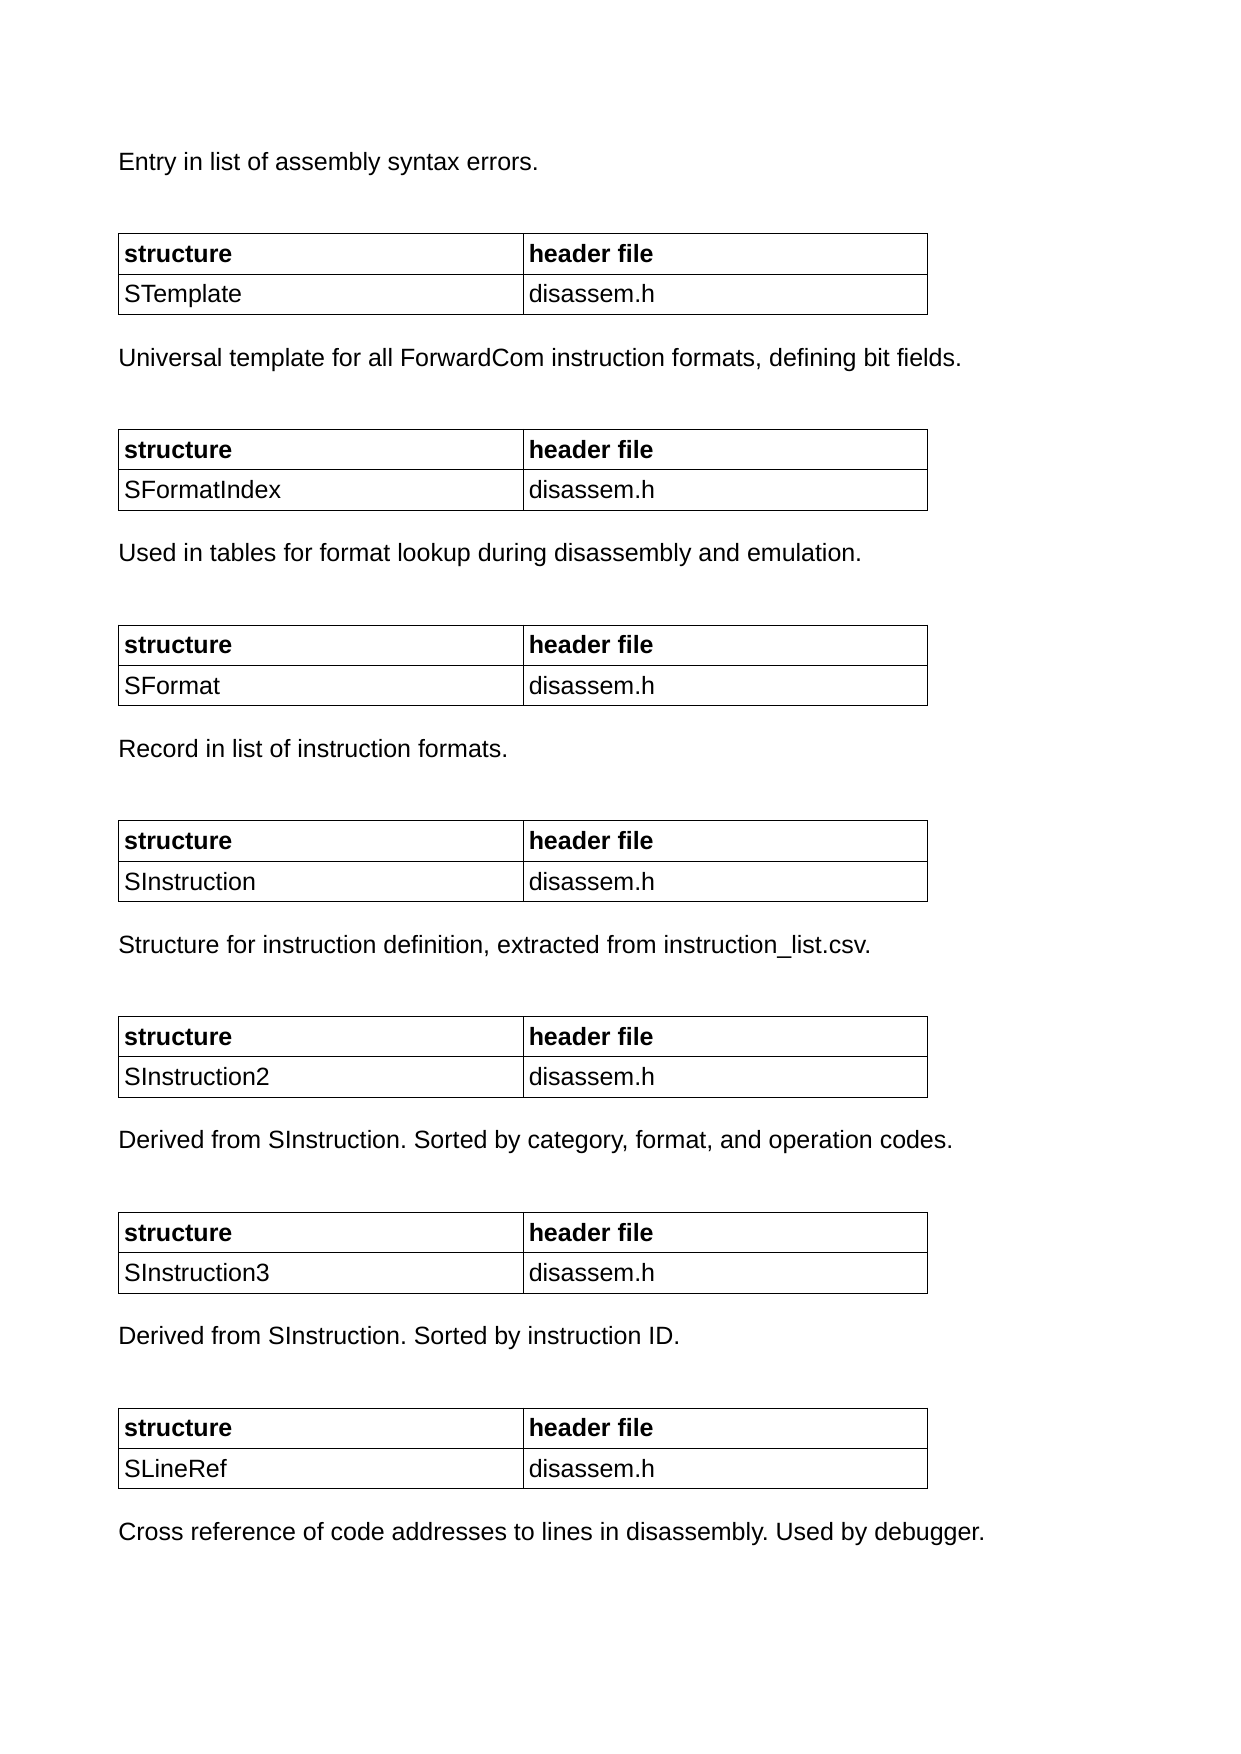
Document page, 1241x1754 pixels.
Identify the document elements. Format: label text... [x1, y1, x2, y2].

table_cell disassem.h [524, 1253, 927, 1292]
table_cell STemplate [119, 275, 523, 314]
table_header header file [524, 821, 927, 861]
text Entry in list of assembly syntax errors. [118, 147, 1122, 176]
table_cell disassem.h [524, 666, 927, 705]
table_header header file [524, 234, 927, 273]
table_header header file [524, 1409, 927, 1448]
table_header structure [119, 234, 523, 273]
table_cell disassem.h [524, 470, 927, 509]
table_cell disassem.h [524, 1449, 927, 1488]
table_cell SInstruction2 [119, 1057, 523, 1097]
table_header structure [119, 626, 523, 665]
text Cross reference of code addresses to lines in disassembly. Used by debugger. [118, 1517, 1122, 1546]
text Universal template for all ForwardCom instruction formats, defining bit fields. [118, 343, 1122, 371]
text Structure for instruction definition, extracted from instruction_list.csv. [118, 930, 1122, 958]
table_header header file [524, 1017, 927, 1056]
table_cell disassem.h [524, 275, 927, 314]
table_cell SLineRef [119, 1449, 523, 1488]
table_header structure [119, 1409, 523, 1448]
table_header structure [119, 1213, 523, 1252]
table_header structure [119, 1017, 523, 1056]
table_cell SInstruction [119, 862, 523, 901]
text Derived from SInstruction. Sorted by category, format, and operation codes. [118, 1126, 1122, 1154]
text Derived from SInstruction. Sorted by instruction ID. [118, 1321, 1122, 1350]
table_cell SFormatIndex [119, 470, 523, 509]
table_header structure [119, 821, 523, 861]
text Record in list of instruction formats. [118, 734, 1122, 763]
table_header header file [524, 626, 927, 665]
table_header structure [119, 430, 523, 469]
table_cell SFormat [119, 666, 523, 705]
table_header header file [524, 430, 927, 469]
table_cell disassem.h [524, 862, 927, 901]
table_header header file [524, 1213, 927, 1252]
table_cell SInstruction3 [119, 1253, 523, 1292]
text Used in tables for format lookup during disassembly and emulation. [118, 538, 1122, 567]
table_cell disassem.h [524, 1057, 927, 1097]
